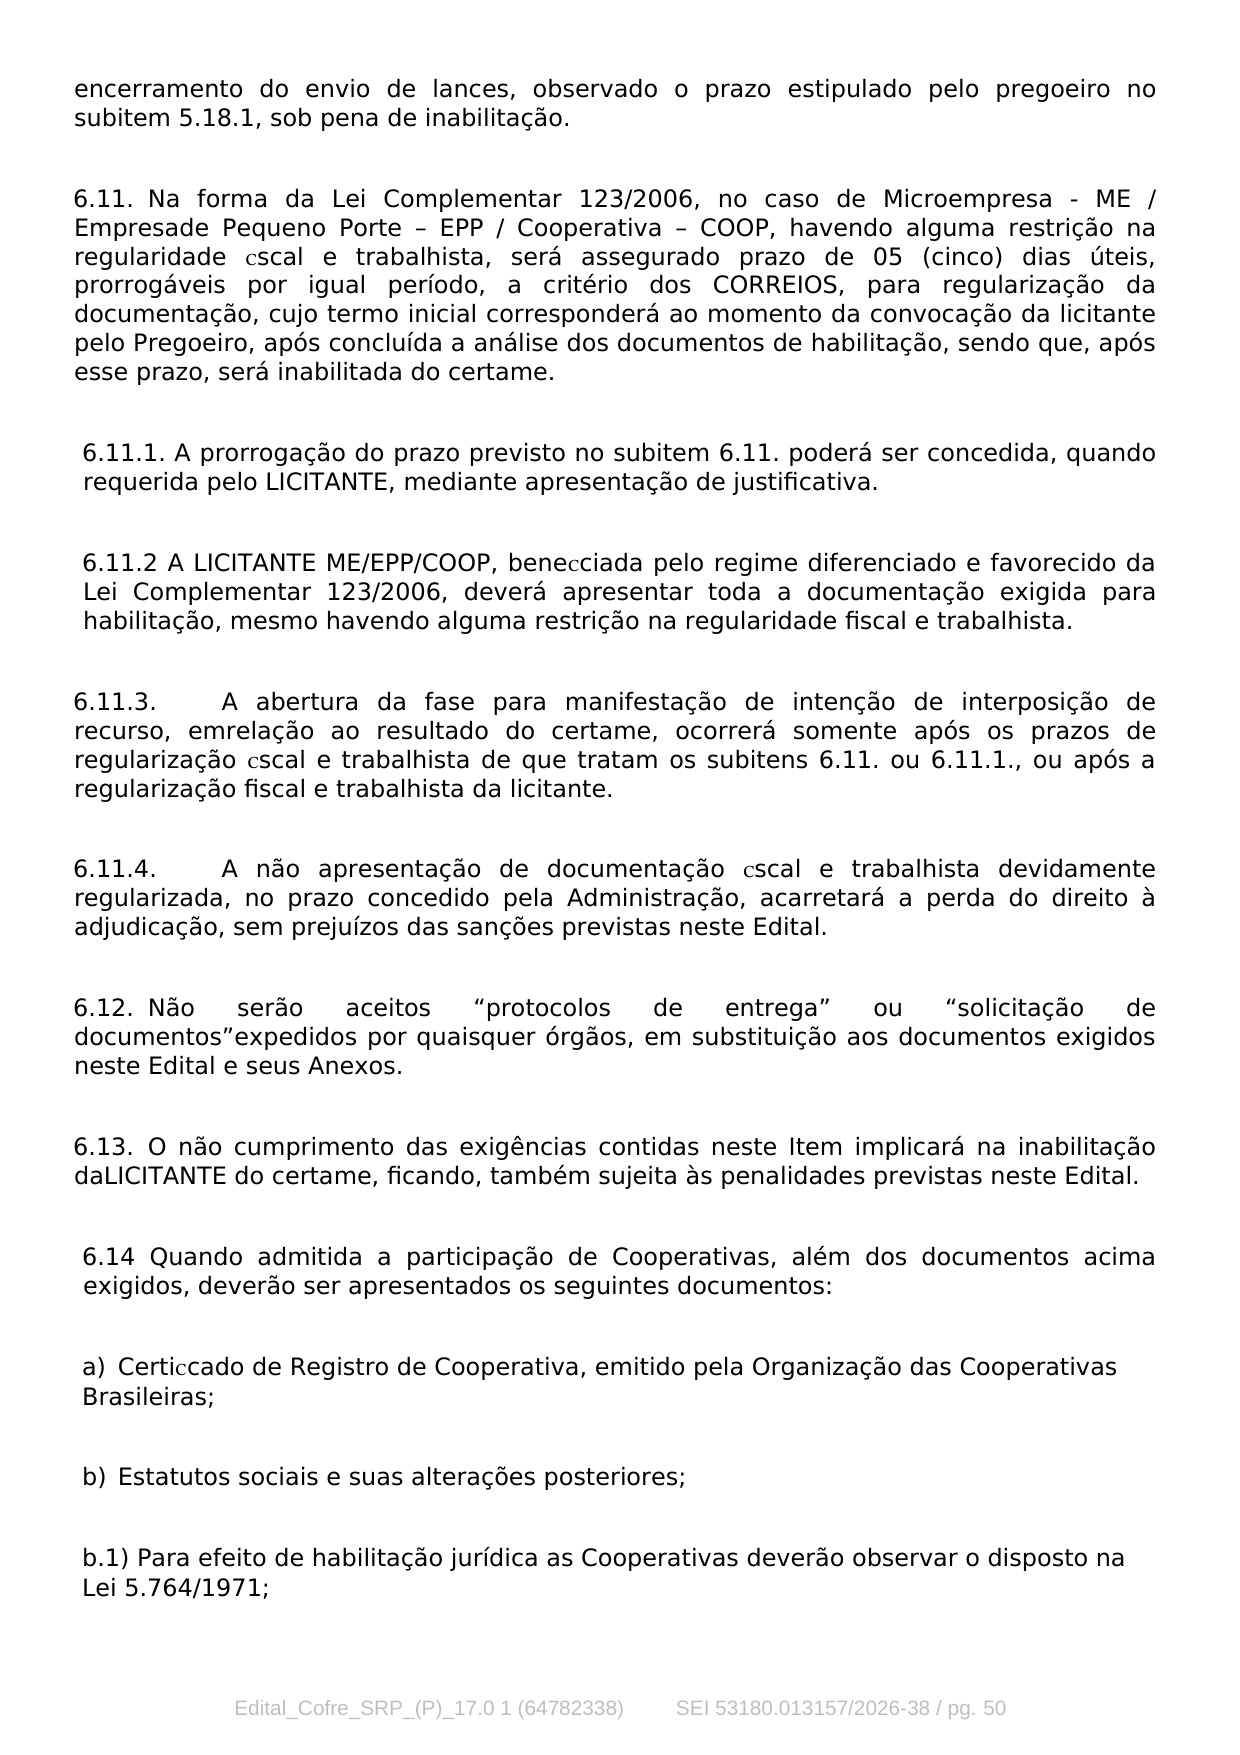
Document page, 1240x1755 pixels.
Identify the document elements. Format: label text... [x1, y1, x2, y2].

list Não serão aceitos “protocolos de entrega” ou “solicitação de documentos”expedidos por quaisquer órgãos, em substituição aos documentos exigidos neste Edital e seus Anexos. [73, 994, 1157, 1080]
list A abertura da fase para manifestação de intenção de interposição de recurso, emrelação ao resultado do certame, ocorrerá somente após os prazos de regularização scal e trabalhista de que tratam os subitens 6.11. ou 6.11.1., ou após a regularização fiscal e trabalhista da licitante. [73, 688, 1157, 803]
list O não cumprimento das exigências contidas neste Item implicará na inabilitação daLICITANTE do certame, ficando, também sujeita às penalidades previstas neste Edital. [73, 1133, 1157, 1190]
text Lei 5.764/1971; [82, 1574, 1157, 1602]
text 6.14 Quando admitida a participação de Cooperativas, além dos documentos acima exigidos, deverão ser apresentados os seguintes documentos: [82, 1243, 1157, 1300]
list Estatutos sociais e suas alterações posteriores; [82, 1463, 1157, 1491]
text 6.11.1. A prorrogação do prazo previsto no subitem 6.11. poderá ser concedida, quando requerida pelo LICITANTE, mediante apresentação de justificativa. [82, 439, 1157, 496]
list A não apresentação de documentação scal e trabalhista devidamente regularizada, no prazo concedido pela Administração, acarretará a perda do direito à adjudicação, sem prejuízos das sanções previstas neste Edital. [73, 856, 1157, 941]
text Brasileiras; [82, 1383, 1157, 1411]
list Certicado de Registro de Cooperativa, emitido pela Organização das Cooperativas [82, 1353, 1157, 1381]
list encerramento do envio de lances, observado o prazo estipulado pelo pregoeiro no subitem 5.18.1, sob pena de inabilitação. [73, 75, 1157, 132]
list Na forma da Lei Complementar 123/2006, no caso de Microempresa - ME / Empresade Pequeno Porte – EPP / Cooperativa – COOP, havendo alguma restrição na regularidade scal e trabalhista, será assegurado prazo de 05 (cinco) dias úteis, prorrogáveis por igual período, a critério dos CORREIOS, para regularização da documentação, cujo termo inicial corresponderá ao momento da convocação da licitante pelo Pregoeiro, após concluída a análise dos documentos de habilitação, sendo que, após esse prazo, será inabilitada do certame. [73, 185, 1157, 386]
text b.1) Para efeito de habilitação jurídica as Cooperativas deverão observar o disposto na [82, 1544, 1157, 1572]
text 6.11.2 A LICITANTE ME/EPP/COOP, beneciada pelo regime diferenciado e favorecido da Lei Complementar 123/2006, deverá apresentar toda a documentação exigida para habilitação, mesmo havendo alguma restrição na regularidade fiscal e trabalhista. [82, 549, 1157, 635]
